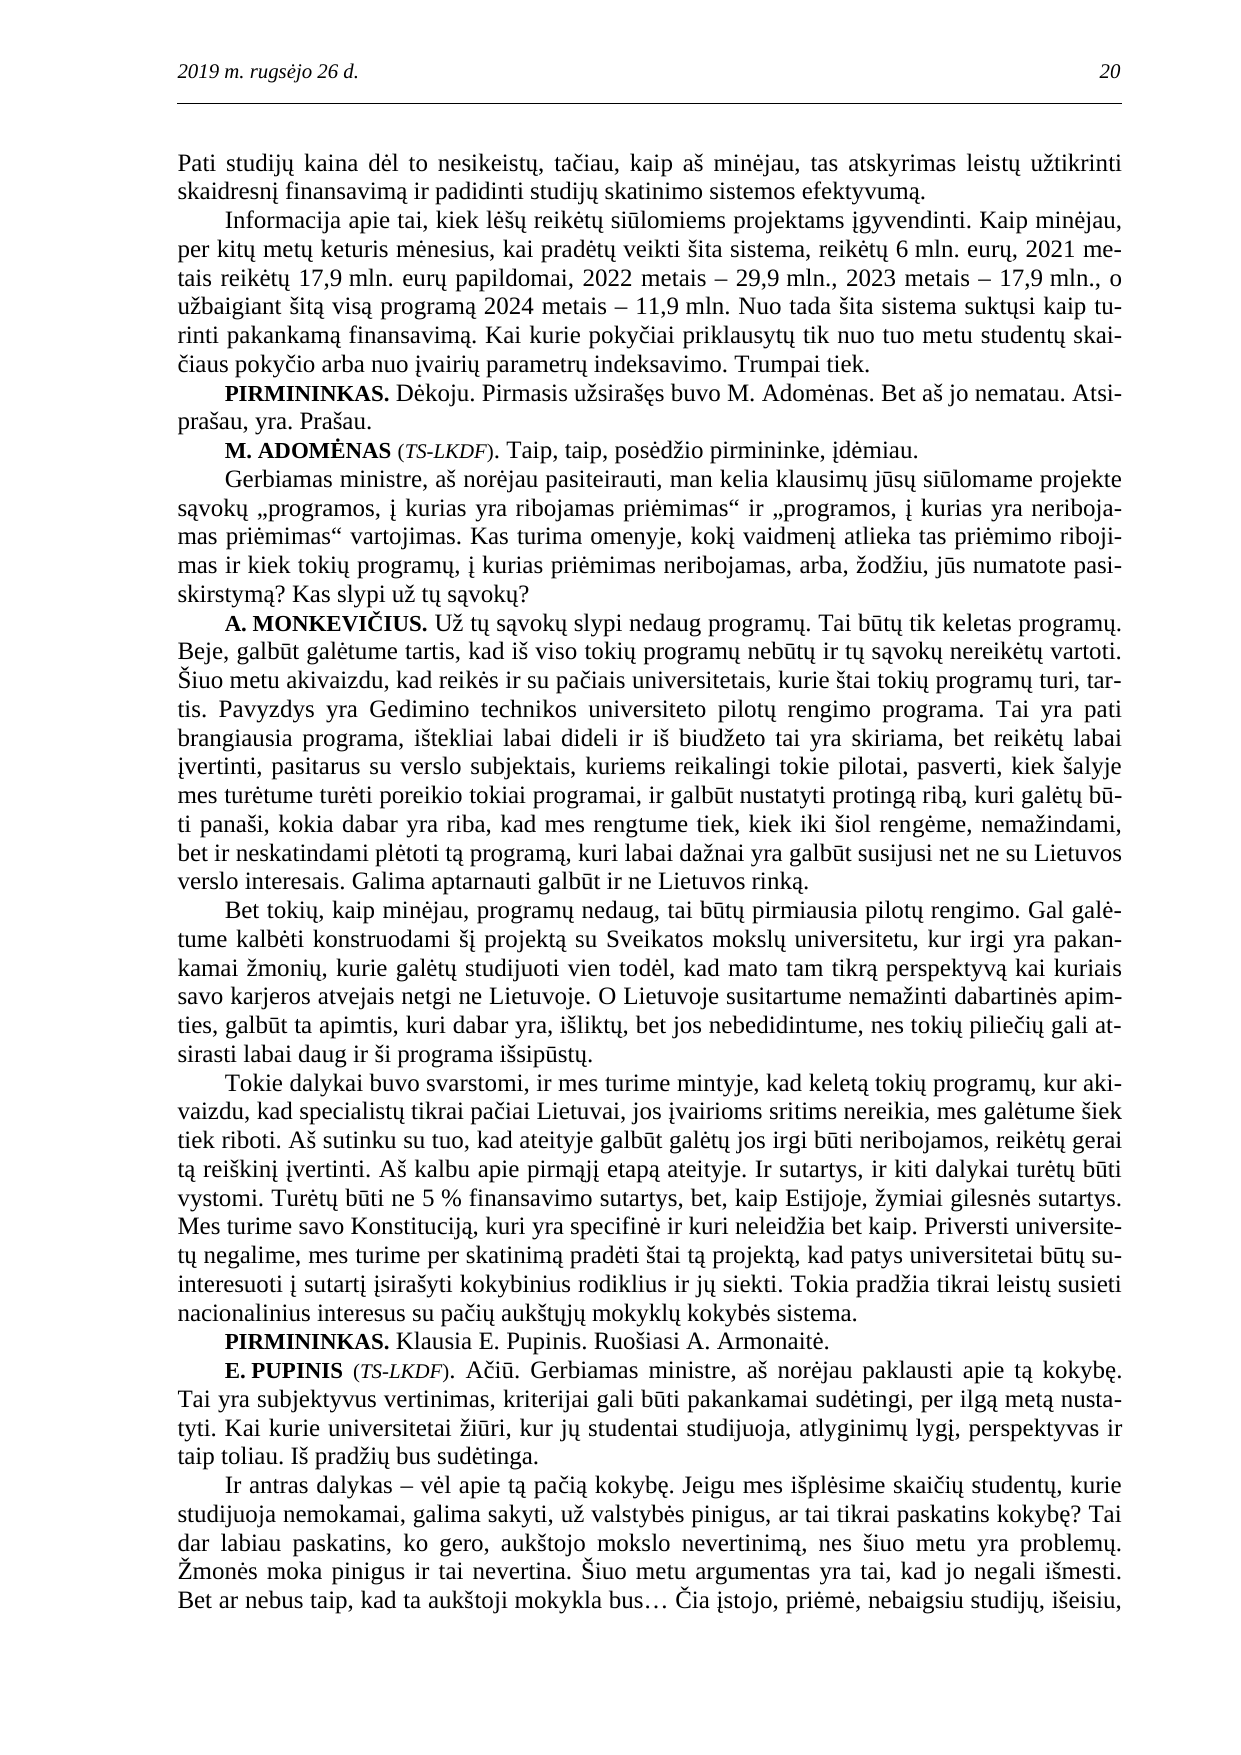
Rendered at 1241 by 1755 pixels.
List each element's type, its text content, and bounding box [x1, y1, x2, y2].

text To­kie da­ly­kai bu­vo svars­to­mi, ir mes tu­ri­me min­ty­je, kad ke­le­tą to­kių pro­gra­mų, kur aki­vaiz­du, kad spe­cia­lis­tų tik­rai pa­čiai Lie­tu­vai, jos įvai­rioms sri­tims ne­rei­kia, mes ga­lė­tu­me šiek tiek ri­bo­ti. Aš su­tin­ku su tuo, kad at­ei­ty­je gal­būt ga­lė­tų jos ir­gi bū­ti ne­ri­bo­ja­mos, rei­kė­tų ge­rai tą reiš­ki­nį įver­tin­ti. Aš kal­bu apie pir­mą­jį eta­pą at­ei­ty­je. Ir su­tar­tys, ir ki­ti da­ly­kai tu­rė­tų bū­ti vys­to­mi. Tu­rė­tų bū­ti ne 5 % fi­nan­sa­vi­mo su­tar­tys, bet, kaip Es­ti­jo­je, žy­miai gi­les­nės su­tar­tys. Mes tu­ri­me sa­vo Kon­sti­tu­ci­ją, ku­ri yra spe­ci­fi­nė ir ku­ri ne­lei­džia bet kaip. Pri­vers­ti uni­ver­si­te­tų ne­ga­li­me, mes tu­ri­me per ska­ti­ni­mą pra­dė­ti štai tą pro­jek­tą, kad pa­tys uni­ver­si­te­tai bū­tų su­in­te­re­suo­ti į su­tar­tį įsi­ra­šy­ti ko­ky­bi­nius ro­dik­lius ir jų siek­ti. To­kia pra­džia tik­rai leis­tų su­sie­ti na­cio­na­li­nius in­te­re­sus su pa­čių aukš­tų­jų mo­kyk­lų ko­ky­bės sis­te­ma. [177, 1068, 1122, 1326]
text Ir ant­ras da­ly­kas – vėl apie tą pa­čią ko­ky­bę. Jei­gu mes iš­plė­si­me skai­čių stu­den­tų, ku­rie stu­di­juo­ja ne­mo­ka­mai, ga­li­ma sa­ky­ti, už vals­ty­bės pi­ni­gus, ar tai tik­rai pa­ska­tins ko­ky­bę? Tai dar la­biau pa­ska­tins, ko ge­ro, aukš­to­jo moks­lo ne­ver­ti­ni­mą, nes šiuo me­tu yra pro­ble­mų. Žmo­nės mo­ka pi­ni­gus ir tai ne­ver­ti­na. Šiuo me­tu ar­gu­men­tas yra tai, kad jo ne­ga­li iš­mes­ti. Bet ar ne­bus taip, kad ta aukš­to­ji mo­kyk­la bus… Čia įsto­jo, pri­ėmė, ne­baig­siu stu­di­jų, iš­ei­siu, [177, 1470, 1122, 1614]
text M. ADOMĖNAS (TS-LKDF). Taip, taip, po­sė­džio pir­mi­nin­ke, įdė­miau. [177, 435, 1122, 464]
text PIRMININKAS. Klau­sia E. Pu­pi­nis. Ruo­šiasi A. Ar­mo­nai­tė. [177, 1326, 1122, 1355]
text E. PUPINIS (TS-LKDF). Ačiū. Ger­bia­mas mi­nist­re, aš no­rė­jau pa­klaus­ti apie tą ko­ky­bę. Tai yra sub­jek­ty­vus ver­ti­ni­mas, kri­te­ri­jai ga­li bū­ti pa­kan­ka­mai su­dė­tin­gi, per il­gą me­tą nu­sta­ty­ti. Kai ku­rie uni­ver­si­te­tai žiū­ri, kur jų stu­den­tai stu­di­juo­ja, at­ly­gi­ni­mų ly­gį, per­spek­ty­vas ir taip to­liau. Iš pra­džių bus su­dė­tin­ga. [177, 1355, 1122, 1470]
text Ger­bia­mas mi­nist­re, aš no­rė­jau pa­si­tei­rau­ti, man ke­lia klau­si­mų jū­sų siū­lo­ma­me pro­jek­te są­vo­kų „pro­gra­mos, į ku­rias yra ri­bo­ja­mas pri­ėmi­mas“ ir „pro­gra­mos, į ku­rias yra ne­ri­bo­ja­mas pri­ėmi­mas“ var­to­ji­mas. Kas tu­ri­ma ome­ny­je, ko­kį vaid­me­nį at­lie­ka tas pri­ėmi­mo ri­bo­ji­mas ir kiek to­kių pro­gra­mų, į ku­rias pri­ėmi­mas ne­ri­bo­ja­mas, ar­ba, žo­džiu, jūs nu­ma­to­te pa­si­skirs­ty­mą? Kas sly­pi už tų są­vo­kų? [177, 464, 1122, 608]
text A. MONKEVIČIUS. Už tų są­vo­kų sly­pi ne­daug pro­gra­mų. Tai bū­tų tik ke­le­tas pro­gra­mų. Be­je, gal­būt ga­lė­tu­me tar­tis, kad iš vi­so to­kių pro­gra­mų ne­bū­tų ir tų są­vo­kų ne­rei­kė­tų var­to­ti. Šiuo me­tu aki­vaiz­du, kad rei­kės ir su pa­čiais uni­ver­si­te­tais, ku­rie štai to­kių pro­gra­mų tu­ri, tar­tis. Pa­vyz­dys yra Ge­di­mi­no tech­ni­kos uni­ver­si­te­to pi­lo­tų ren­gi­mo pro­gra­ma. Tai yra pa­ti bran­giau­sia pro­gra­ma, iš­tek­liai la­bai di­de­li ir iš biu­dže­to tai yra ski­ria­ma, bet rei­kė­tų la­bai įver­tin­ti, pa­si­ta­rus su ver­slo sub­jek­tais, ku­riems rei­ka­lin­gi to­kie pi­lo­tai, pa­sver­ti, kiek ša­ly­je mes tu­rė­tu­me tu­rė­ti po­rei­kio to­kiai pro­gra­mai, ir gal­būt nu­sta­ty­ti pro­tin­gą ri­bą, ku­ri ga­lė­tų bū­ti pa­na­ši, ko­kia da­bar yra ri­ba, kad mes reng­tu­me tiek, kiek iki šiol ren­gė­me, ne­ma­žin­da­mi, bet ir ne­ska­tin­da­mi plė­to­ti tą pro­gra­mą, ku­ri la­bai daž­nai yra gal­būt su­si­ju­si net ne su Lie­tu­vos ver­slo in­te­re­sais. Ga­li­ma ap­tar­nau­ti gal­būt ir ne Lie­tu­vos rin­ką. [177, 608, 1122, 895]
text In­for­ma­ci­ja apie tai, kiek lė­šų rei­kė­tų siū­lo­miems pro­jek­tams įgy­ven­din­ti. Kaip mi­nė­jau, per ki­tų me­tų ke­tu­ris mė­ne­sius, kai pra­dė­tų veik­ti ši­ta sis­te­ma, rei­kė­tų 6 mln. eu­rų, 2021 me­tais rei­kė­tų 17,9 mln. eu­rų pa­pil­do­mai, 2022 me­tais – 29,9 mln., 2023 me­tais – 17,9 mln., o už­bai­giant ši­tą vi­są pro­gra­mą 2024 me­tais – 11,9 mln. Nuo ta­da ši­ta sis­te­ma suk­tų­si kaip tu­rin­ti pa­kan­ka­mą fi­nan­sa­vi­mą. Kai ku­rie po­ky­čiai pri­klau­sy­tų tik nuo tuo me­tu stu­den­tų skai­čiaus po­ky­čio ar­ba nuo įvai­rių pa­ra­met­rų in­dek­sa­vi­mo. Trum­pai tiek. [177, 205, 1122, 378]
text PIRMININKAS. Dė­ko­ju. Pir­ma­sis už­si­ra­šęs bu­vo M. Ado­mė­nas. Bet aš jo ne­ma­tau. At­si­pra­šau, yra. Pra­šau. [177, 378, 1122, 435]
text Pa­ti stu­di­jų kai­na dėl to ne­si­keis­tų, ta­čiau, kaip aš mi­nė­jau, tas at­sky­ri­mas leis­tų už­tik­rin­ti skai­d­res­nį fi­nan­sa­vi­mą ir pa­di­din­ti stu­di­jų ska­ti­ni­mo sis­te­mos efek­ty­vu­mą. [177, 148, 1122, 205]
text Bet to­kių, kaip mi­nė­jau, pro­gra­mų ne­daug, tai bū­tų pir­miau­sia pi­lo­tų ren­gi­mo. Gal ga­lė­tu­me kal­bė­ti kon­struo­da­mi šį pro­jek­tą su Svei­ka­tos moks­lų uni­ver­si­te­tu, kur ir­gi yra pa­kan­kamai žmo­nių, ku­rie ga­lė­tų stu­di­juo­ti vien to­dėl, kad ma­to tam tik­rą per­spek­ty­vą kai ku­riais sa­vo kar­je­ros at­ve­jais net­gi ne Lie­tu­vo­je. O Lie­tu­vo­je su­si­tar­tu­me ne­ma­žin­ti da­bar­ti­nės ap­im­ties, gal­būt ta ap­im­tis, ku­ri da­bar yra, iš­lik­tų, bet jos ne­be­di­din­tu­me, nes to­kių pi­lie­čių ga­li at­si­ras­ti la­bai daug ir ši pro­gra­ma iš­si­pūs­tų. [177, 895, 1122, 1068]
